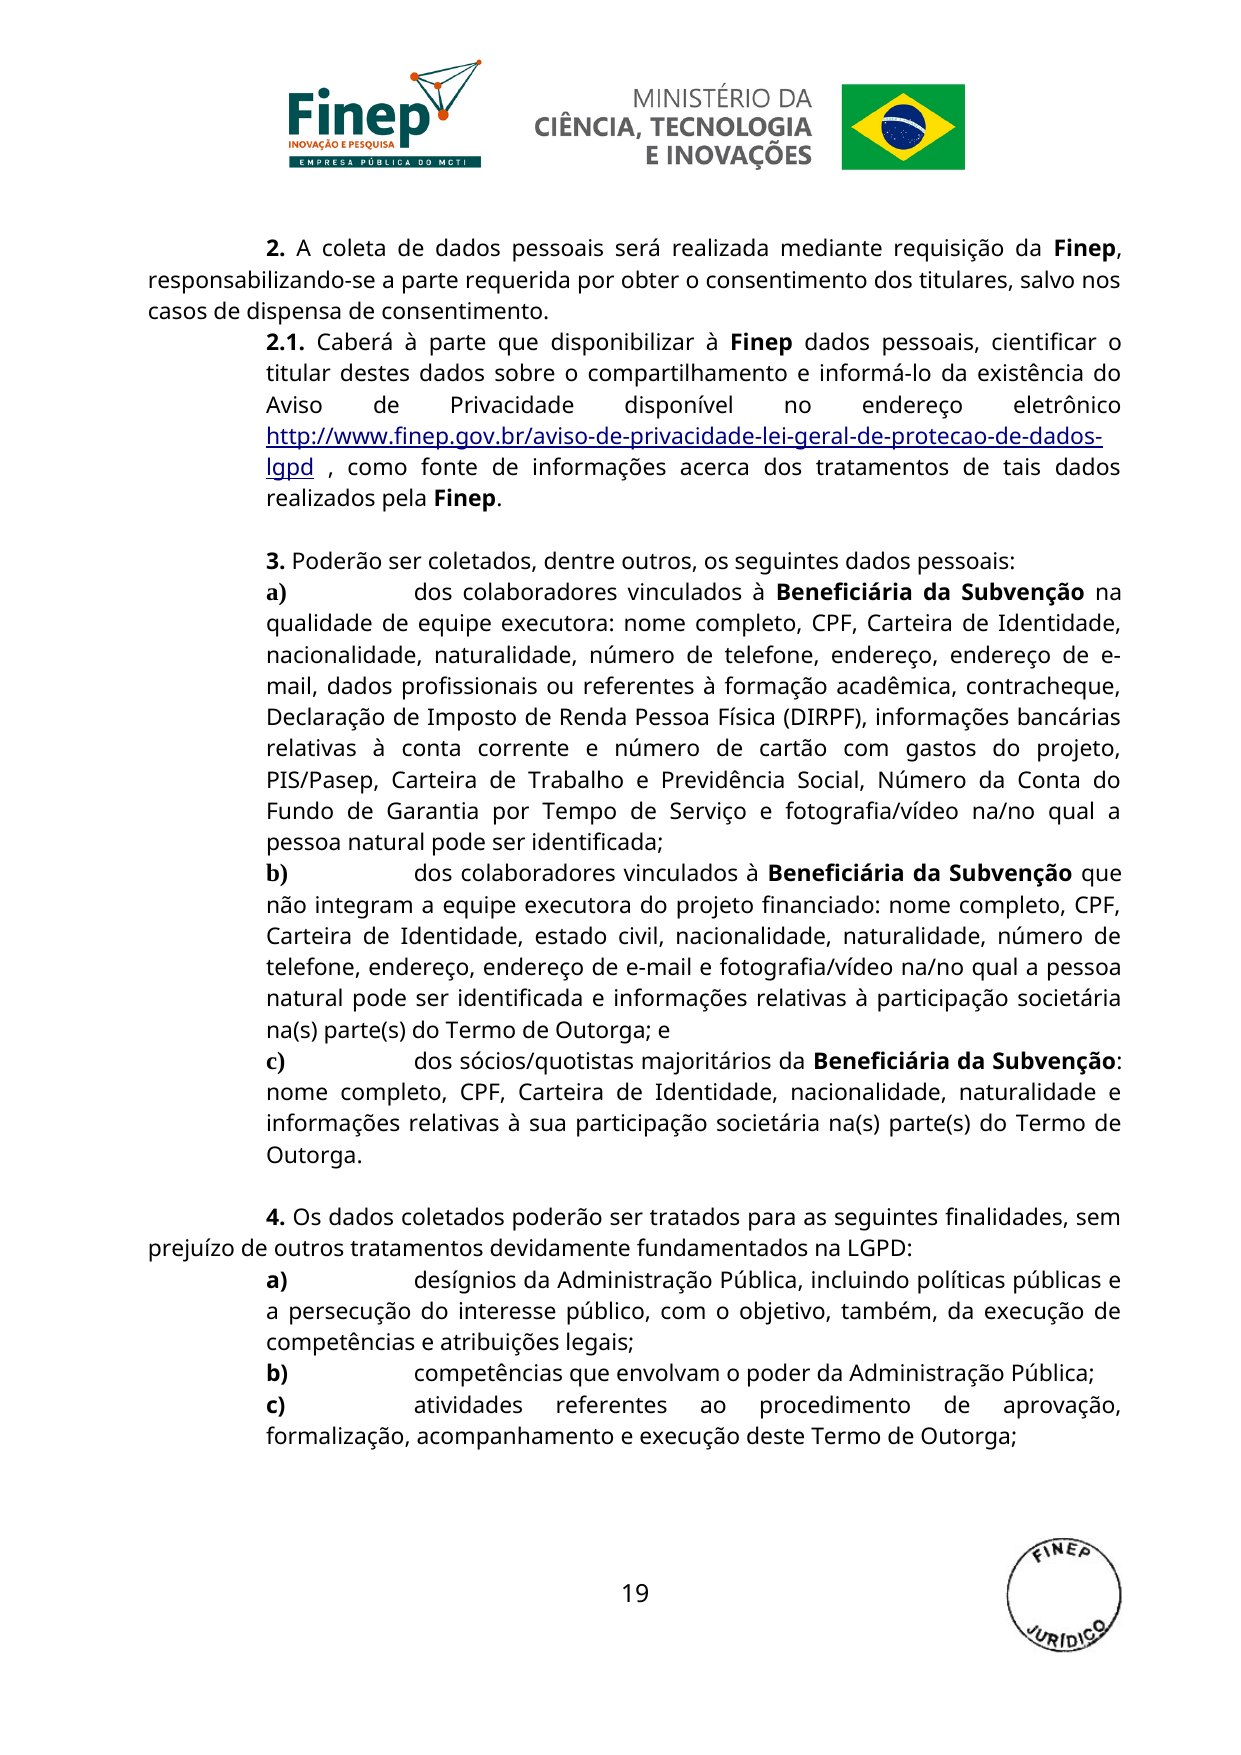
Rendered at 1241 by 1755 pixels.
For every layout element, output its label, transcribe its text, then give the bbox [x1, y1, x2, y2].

text 3. Poderão ser coletados, dentre outros, os seguintes dados pessoais: [266, 545, 1122, 576]
text 4. Os dados coletados poderão ser tratados para as seguintes finalidades, sem prejuízo de outros tratamentos devidamente fundamentados na LGPD: [148, 1201, 1122, 1264]
list desígnios da Administração Pública, incluindo políticas públicas e a persecução do interesse público, com o objetivo, também, da execução de competências e atribuições legais; [266, 1264, 1122, 1357]
list dos colaboradores vinculados à Beneficiária da Subvenção na qualidade de equipe executora: nome completo, CPF, Carteira de Identidade, nacionalidade, naturalidade, número de telefone, endereço, endereço de e-mail, dados profissionais ou referentes à formação acadêmica, contracheque, Declaração de Imposto de Renda Pessoa Física (DIRPF), informações bancárias relativas à conta corrente e número de cartão com gastos do projeto, PIS/Pasep, Carteira de Trabalho e Previdência Social, Número da Conta do Fundo de Garantia por Tempo de Serviço e fotografia/vídeo na/no qual a pessoa natural pode ser identificada; [266, 576, 1122, 857]
list competências que envolvam o poder da Administração Pública; [266, 1357, 1122, 1389]
list dos sócios/quotistas majoritários da Beneficiária da Subvenção: nome completo, CPF, Carteira de Identidade, nacionalidade, naturalidade e informações relativas à sua participação societária na(s) parte(s) do Termo de Outorga. [266, 1045, 1122, 1170]
list dos colaboradores vinculados à Beneficiária da Subvenção que não integram a equipe executora do projeto financiado: nome completo, CPF, Carteira de Identidade, estado civil, nacionalidade, naturalidade, número de telefone, endereço, endereço de e-mail e fotografia/vídeo na/no qual a pessoa natural pode ser identificada e informações relativas à participação societária na(s) parte(s) do Termo de Outorga; e [266, 857, 1122, 1045]
text 2.1. Caberá à parte que disponibilizar à Finep dados pessoais, cientificar o titular destes dados sobre o compartilhamento e informá-lo da existência do Aviso de Privacidade disponível no endereço eletrônico http://www.finep.gov.br/aviso-de-privacidade-lei-geral-de-protecao-de-dados-lgpd , como fonte de informações acerca dos tratamentos de tais dados realizados pela Finep. [266, 326, 1122, 514]
text 2. A coleta de dados pessoais será realizada mediante requisição da Finep, responsabilizando-se a parte requerida por obter o consentimento dos titulares, salvo nos casos de dispensa de consentimento. [148, 232, 1122, 326]
list atividades referentes ao procedimento de aprovação, formalização, acompanhamento e execução deste Termo de Outorga; [266, 1389, 1122, 1451]
